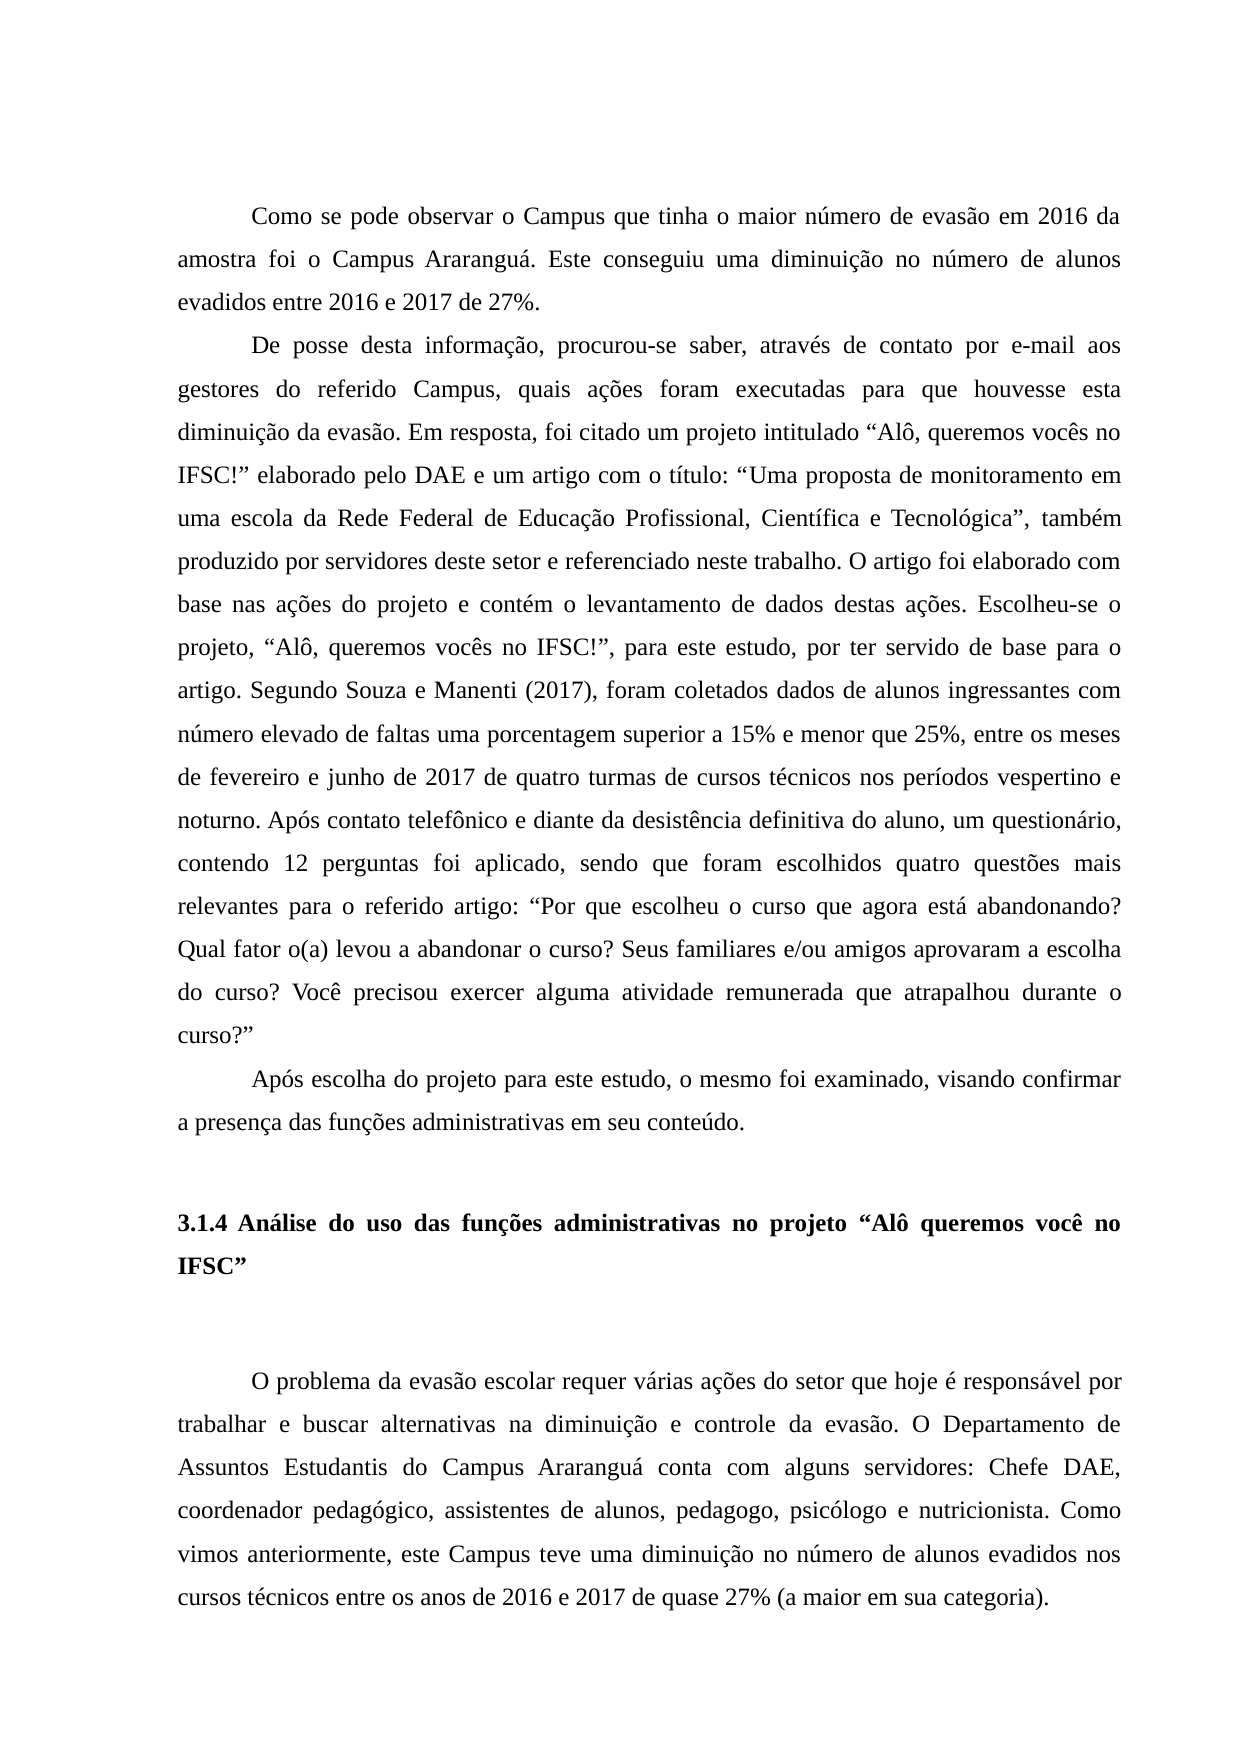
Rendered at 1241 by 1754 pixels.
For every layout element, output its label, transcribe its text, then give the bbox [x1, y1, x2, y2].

text De posse desta informação, procurou-se saber, através de contato por e-mail aos gestores do referido Campus, quais ações foram executadas para que houvesse esta diminuição da evasão. Em resposta, foi citado um projeto intitulado “Alô, queremos vocês no IFSC!” elaborado pelo DAE e um artigo com o título: “Uma proposta de monitoramento em uma escola da Rede Federal de Educação Profissional, Científica e Tecnológica”, também produzido por servidores deste setor e referenciado neste trabalho. O artigo foi elaborado com base nas ações do projeto e contém o levantamento de dados destas ações. Escolheu-se o projeto, “Alô, queremos vocês no IFSC!”, para este estudo, por ter servido de base para o artigo. Segundo Souza e Manenti (2017), foram coletados dados de alunos ingressantes com número elevado de faltas uma porcentagem superior a 15% e menor que 25%, entre os meses de fevereiro e junho de 2017 de quatro turmas de cursos técnicos nos períodos vespertino e noturno. Após contato telefônico e diante da desistência definitiva do aluno, um questionário, contendo 12 perguntas foi aplicado, sendo que foram escolhidos quatro questões mais relevantes para o referido artigo: “Por que escolheu o curso que agora está abandonando? Qual fator o(a) levou a abandonar o curso? Seus familiares e/ou amigos aprovaram a escolha do curso? Você precisou exercer alguma atividade remunerada que atrapalhou durante o curso?” [177, 331, 1122, 1049]
text 3.1.4 Análise do uso das funções administrativas no projeto “Alô queremos você no IFSC” [177, 1208, 1122, 1279]
text Após escolha do projeto para este estudo, o mesmo foi examinado, visando confirmar a presença das funções administrativas em seu conteúdo. [177, 1064, 1122, 1136]
text O problema da evasão escolar requer várias ações do setor que hoje é responsável por trabalhar e buscar alternativas na diminuição e controle da evasão. O Departamento de Assuntos Estudantis do Campus Araranguá conta com alguns servidores: Chefe DAE, coordenador pedagógico, assistentes de alunos, pedagogo, psicólogo e nutricionista. Como vimos anteriormente, este Campus teve uma diminuição no número de alunos evadidos nos cursos técnicos entre os anos de 2016 e 2017 de quase 27% (a maior em sua categoria). [177, 1366, 1122, 1611]
